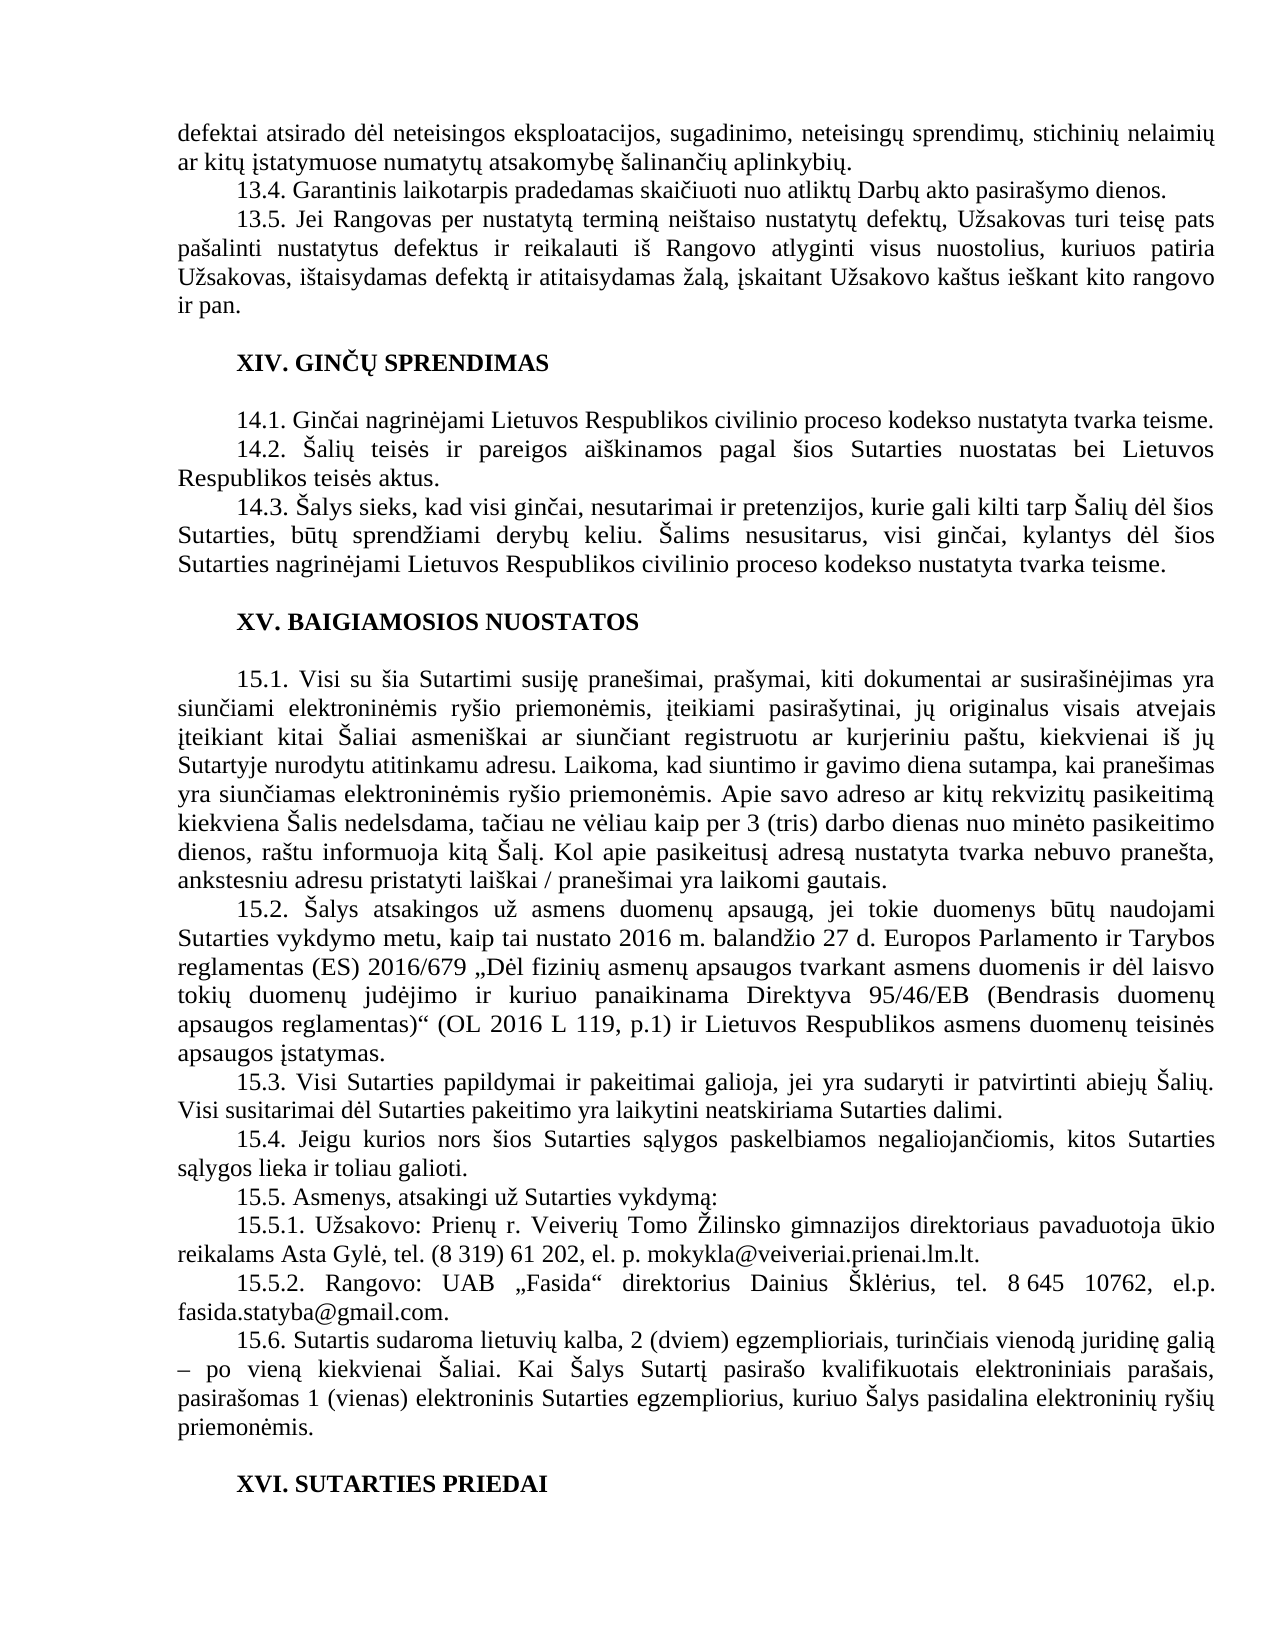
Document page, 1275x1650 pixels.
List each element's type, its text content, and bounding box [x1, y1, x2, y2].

text defektai atsirado dėl neteisingos eksploatacijos, sugadinimo, neteisingų sprendimų, stichinių nelaimių ar kitų įstatymuose numatytų atsakomybę šalinančių aplinkybių. [177, 118, 1216, 176]
text 15.5.1. Užsakovo: Prienų r. Veiverių Tomo Žilinsko gimnazijos direktoriaus pavaduotoja ūkio reikalams Asta Gylė, tel. (8 319) 61 202, el. p. mokykla@veiveriai.prienai.lm.lt. [177, 1211, 1216, 1268]
text 13.4. Garantinis laikotarpis pradedamas skaičiuoti nuo atliktų Darbų akto pasirašymo dienos. [177, 176, 1216, 204]
text 15.5. Asmenys, atsakingi už Sutarties vykdymą: [177, 1182, 1216, 1211]
text XVI. SUTARTIES PRIEDAI [177, 1469, 1216, 1498]
text 15.1. Visi su šia Sutartimi susiję pranešimai, prašymai, kiti dokumentai ar susirašinėjimas yra siunčiami elektroninėmis ryšio priemonėmis, įteikiami pasirašytinai, jų originalus visais atvejais įteikiant kitai Šaliai asmeniškai ar siunčiant registruotu ar kurjeriniu paštu, kiekvienai iš jų Sutartyje nurodytu atitinkamu adresu. Laikoma, kad siuntimo ir gavimo diena sutampa, kai pranešimas yra siunčiamas elektroninėmis ryšio priemonėmis. Apie savo adreso ar kitų rekvizitų pasikeitimą kiekviena Šalis nedelsdama, tačiau ne vėliau kaip per 3 (tris) darbo dienas nuo minėto pasikeitimo dienos, raštu informuoja kitą Šalį. Kol apie pasikeitusį adresą nustatyta tvarka nebuvo pranešta, ankstesniu adresu pristatyti laiškai / pranešimai yra laikomi gautais. [177, 664, 1216, 894]
text 13.5. Jei Rangovas per nustatytą terminą neištaiso nustatytų defektų, Užsakovas turi teisę pats pašalinti nustatytus defektus ir reikalauti iš Rangovo atlyginti visus nuostolius, kuriuos patiria Užsakovas, ištaisydamas defektą ir atitaisydamas žalą, įskaitant Užsakovo kaštus ieškant kito rangovo ir pan. [177, 204, 1216, 319]
text 15.5.2. Rangovo: UAB „Fasida“ direktorius Dainius Šklėrius, tel. 8 645 10762, el.p. fasida.statyba@gmail.com. [177, 1268, 1216, 1326]
text 15.2. Šalys atsakingos už asmens duomenų apsaugą, jei tokie duomenys būtų naudojami Sutarties vykdymo metu, kaip tai nustato 2016 m. balandžio 27 d. Europos Parlamento ir Tarybos reglamentas (ES) 2016/679 „Dėl fizinių asmenų apsaugos tvarkant asmens duomenis ir dėl laisvo tokių duomenų judėjimo ir kuriuo panaikinama Direktyva 95/46/EB (Bendrasis duomenų apsaugos reglamentas)“ (OL 2016 L 119, p.1) ir Lietuvos Respublikos asmens duomenų teisinės apsaugos įstatymas. [177, 894, 1216, 1067]
text XIV. GINČŲ SPRENDIMAS [177, 348, 1216, 377]
text 14.1. Ginčai nagrinėjami Lietuvos Respublikos civilinio proceso kodekso nustatyta tvarka teisme. [177, 406, 1216, 434]
text 15.3. Visi Sutarties papildymai ir pakeitimai galioja, jei yra sudaryti ir patvirtinti abiejų Šalių. Visi susitarimai dėl Sutarties pakeitimo yra laikytini neatskiriama Sutarties dalimi. [177, 1067, 1216, 1124]
text 15.6. Sutartis sudaroma lietuvių kalba, 2 (dviem) egzemplioriais, turinčiais vienodą juridinę galią – po vieną kiekvienai Šaliai. Kai Šalys Sutartį pasirašo kvalifikuotais elektroniniais parašais, pasirašomas 1 (vienas) elektroninis Sutarties egzempliorius, kuriuo Šalys pasidalina elektroninių ryšių priemonėmis. [177, 1326, 1216, 1441]
text 15.4. Jeigu kurios nors šios Sutarties sąlygos paskelbiamos negaliojančiomis, kitos Sutarties sąlygos lieka ir toliau galioti. [177, 1124, 1216, 1182]
text 14.3. Šalys sieks, kad visi ginčai, nesutarimai ir pretenzijos, kurie gali kilti tarp Šalių dėl šios Sutarties, būtų sprendžiami derybų keliu. Šalims nesusitarus, visi ginčai, kylantys dėl šios Sutarties nagrinėjami Lietuvos Respublikos civilinio proceso kodekso nustatyta tvarka teisme. [177, 492, 1216, 578]
text XV. BAIGIAMOSIOS NUOSTATOS [177, 607, 1216, 636]
text 14.2. Šalių teisės ir pareigos aiškinamos pagal šios Sutarties nuostatas bei Lietuvos Respublikos teisės aktus. [177, 434, 1216, 492]
